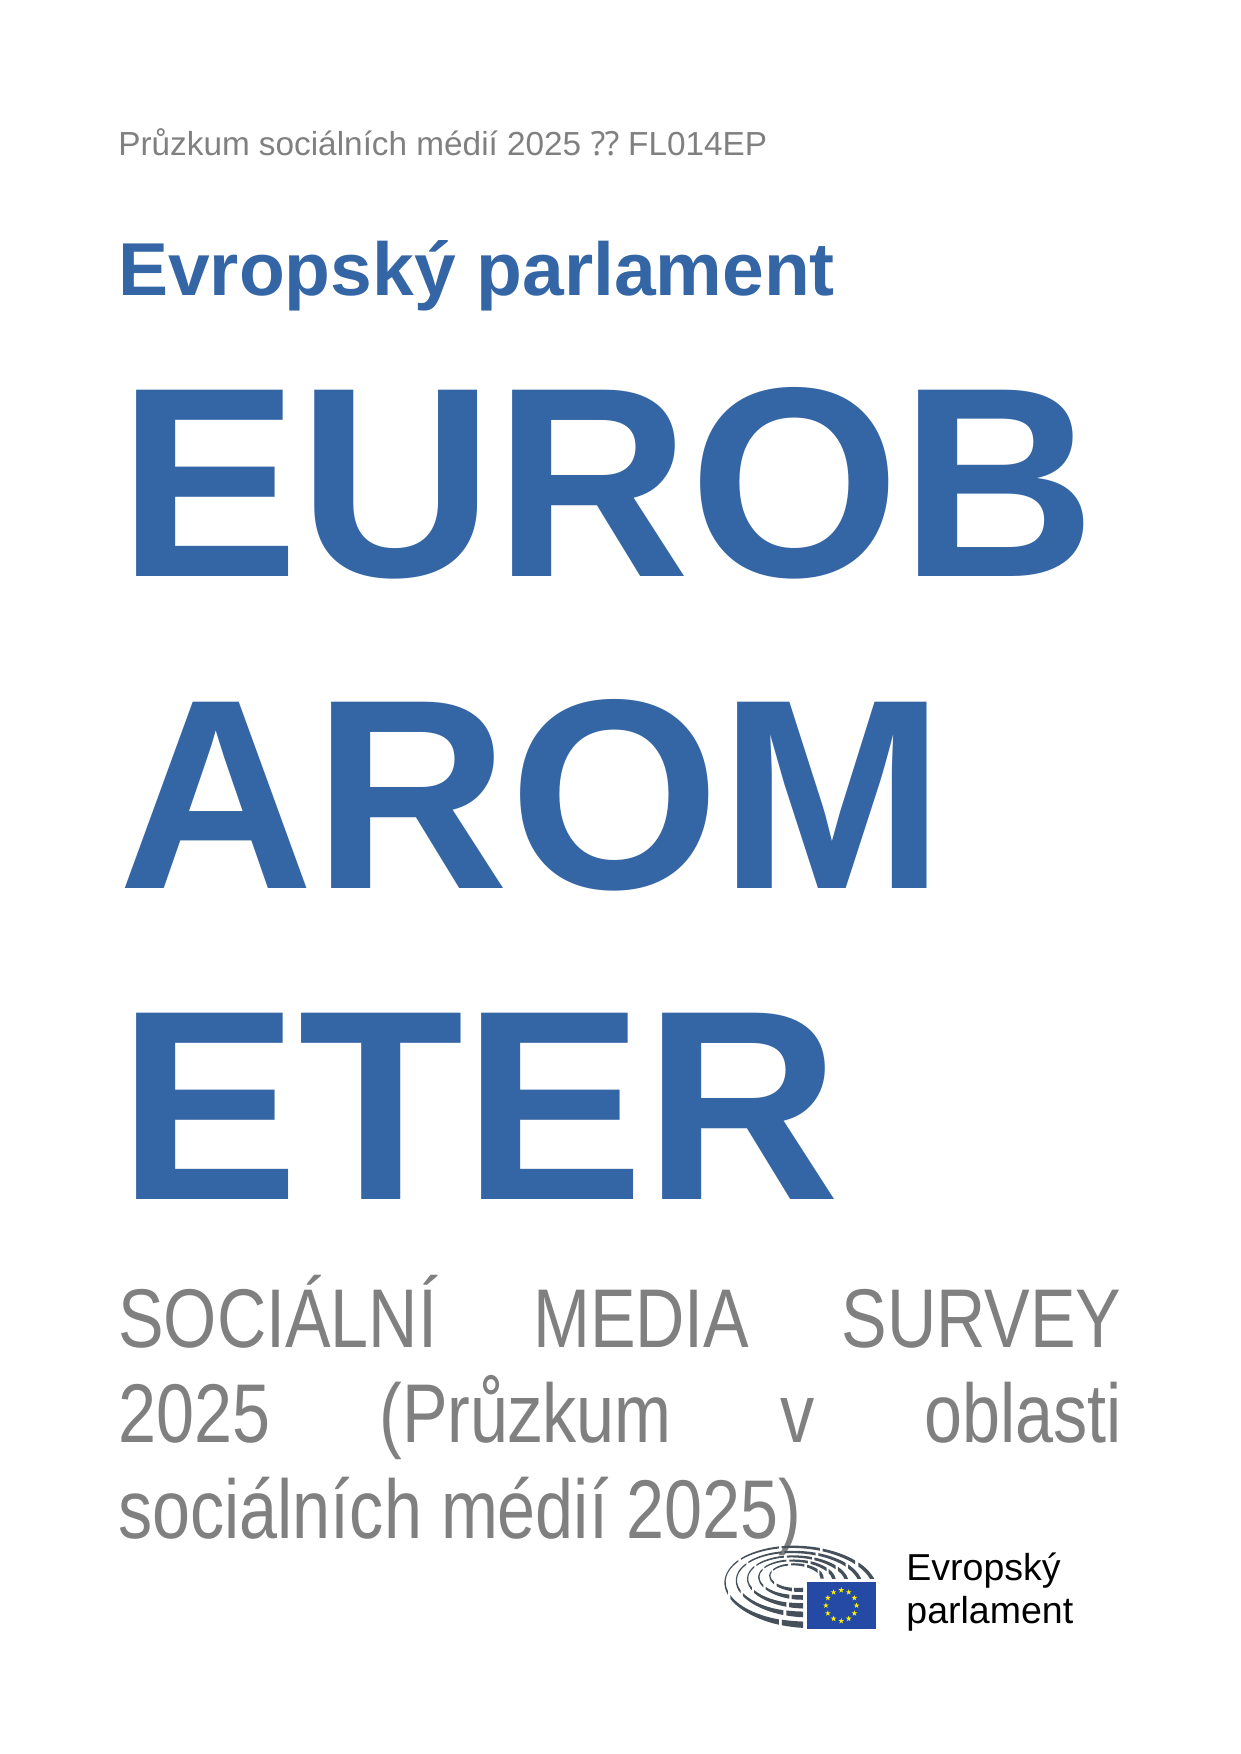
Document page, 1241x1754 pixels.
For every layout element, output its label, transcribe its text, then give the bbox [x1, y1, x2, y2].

text Průzkum sociálních médií 2025 ⁇ FL014EP [118, 124, 1122, 162]
text SOCIÁLNÍ MEDIA SURVEY 2025 (Průzkum v oblasti sociálních médií 2025) [118, 1269, 1122, 1556]
text EUROBAROMETER [118, 323, 1122, 1257]
text Evropský parlament [118, 225, 1122, 311]
